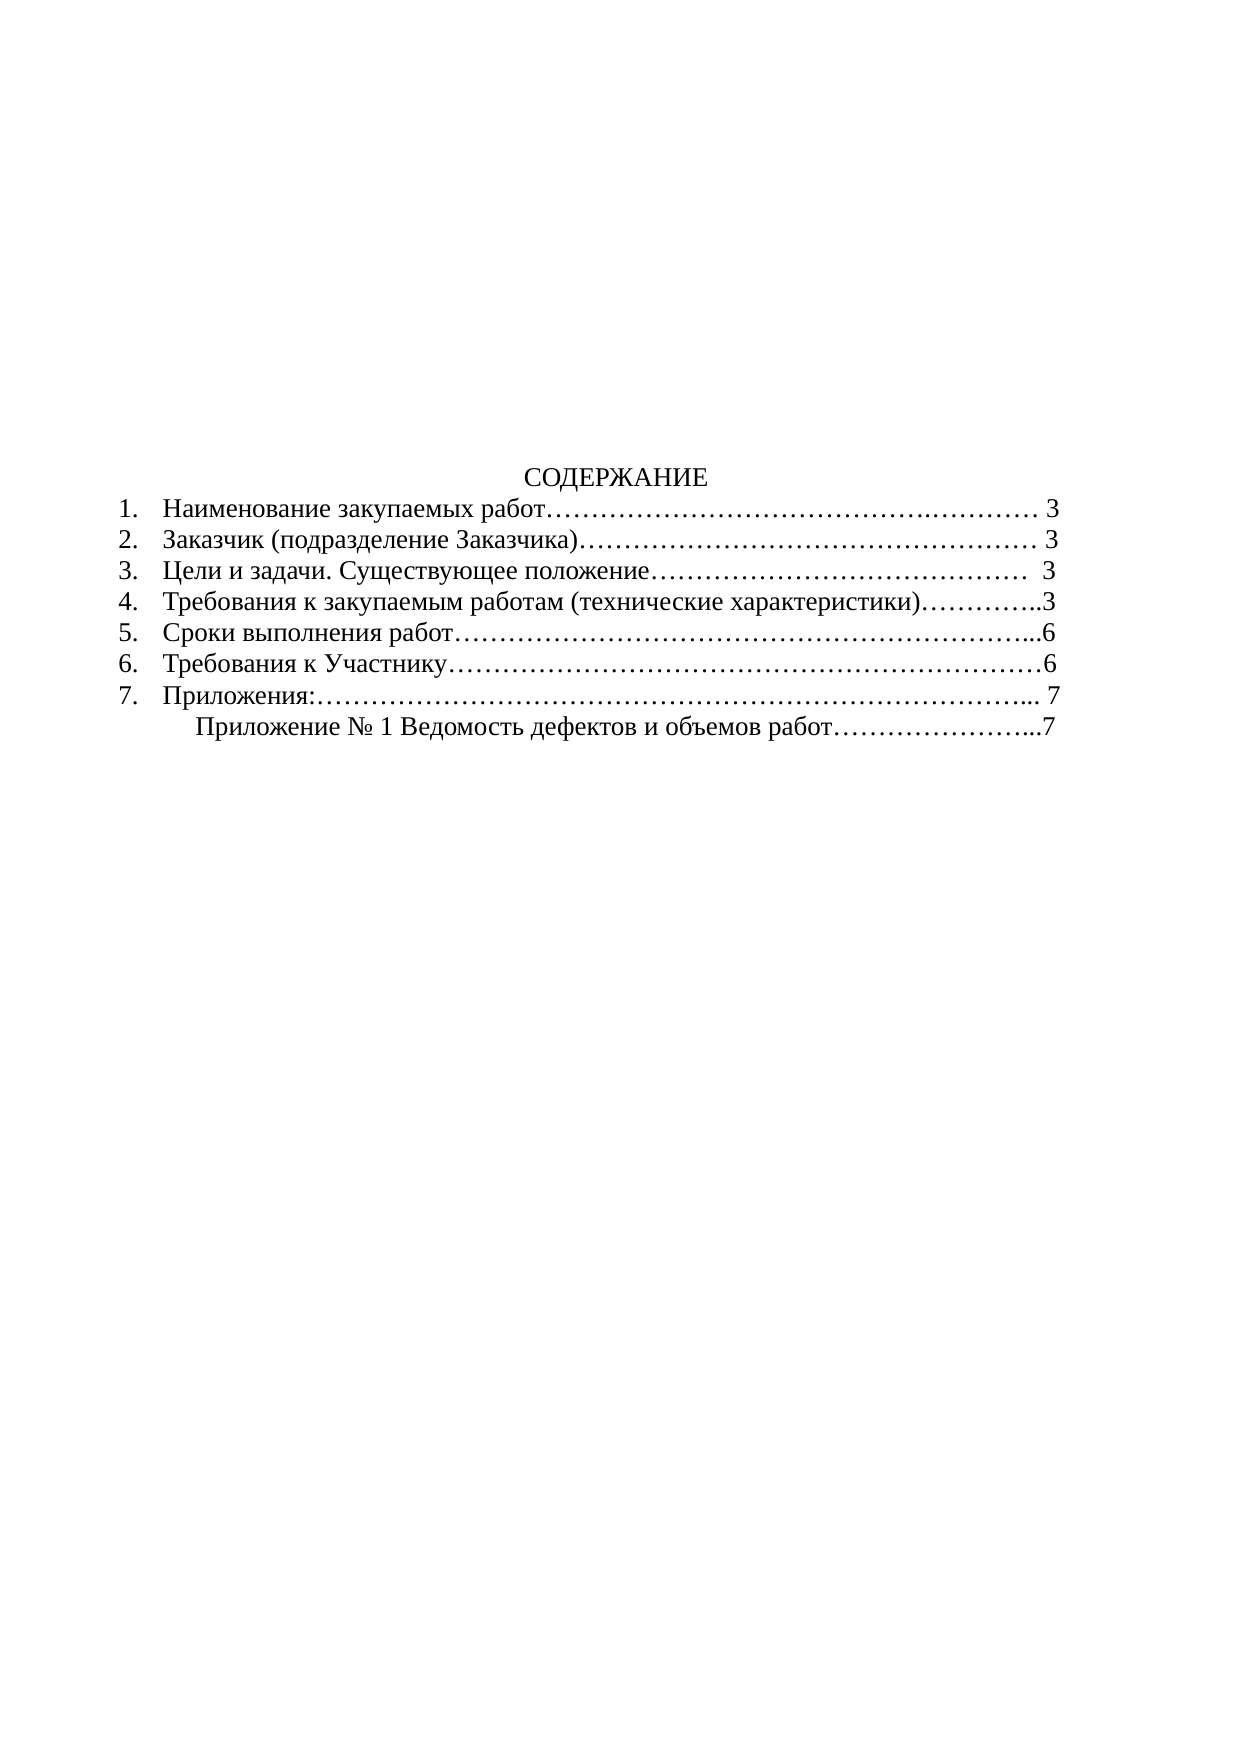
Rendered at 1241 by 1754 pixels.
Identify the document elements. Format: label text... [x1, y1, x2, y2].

list Требования к закупаемым работам (технические характеристики)…………..3 [118, 585, 1123, 616]
list Требования к Участнику…………………………………………………………6 [118, 648, 1123, 679]
list Цели и задачи. Существующее положение…………………………………… 3 [118, 554, 1123, 585]
list Наименование закупаемых работ…………………………………….………… 3 [118, 492, 1123, 523]
list Заказчик (подразделение Заказчика)…………………………………………… 3 [118, 523, 1123, 554]
text СОДЕРЖАНИЕ [118, 461, 1123, 492]
text Приложение № 1 Ведомость дефектов и объемов работ…………………...7 [148, 710, 1123, 741]
list Приложения:……………………………………………………………………... 7 [118, 679, 1123, 710]
list Сроки выполнения работ………………………………………………………...6 [118, 616, 1123, 648]
